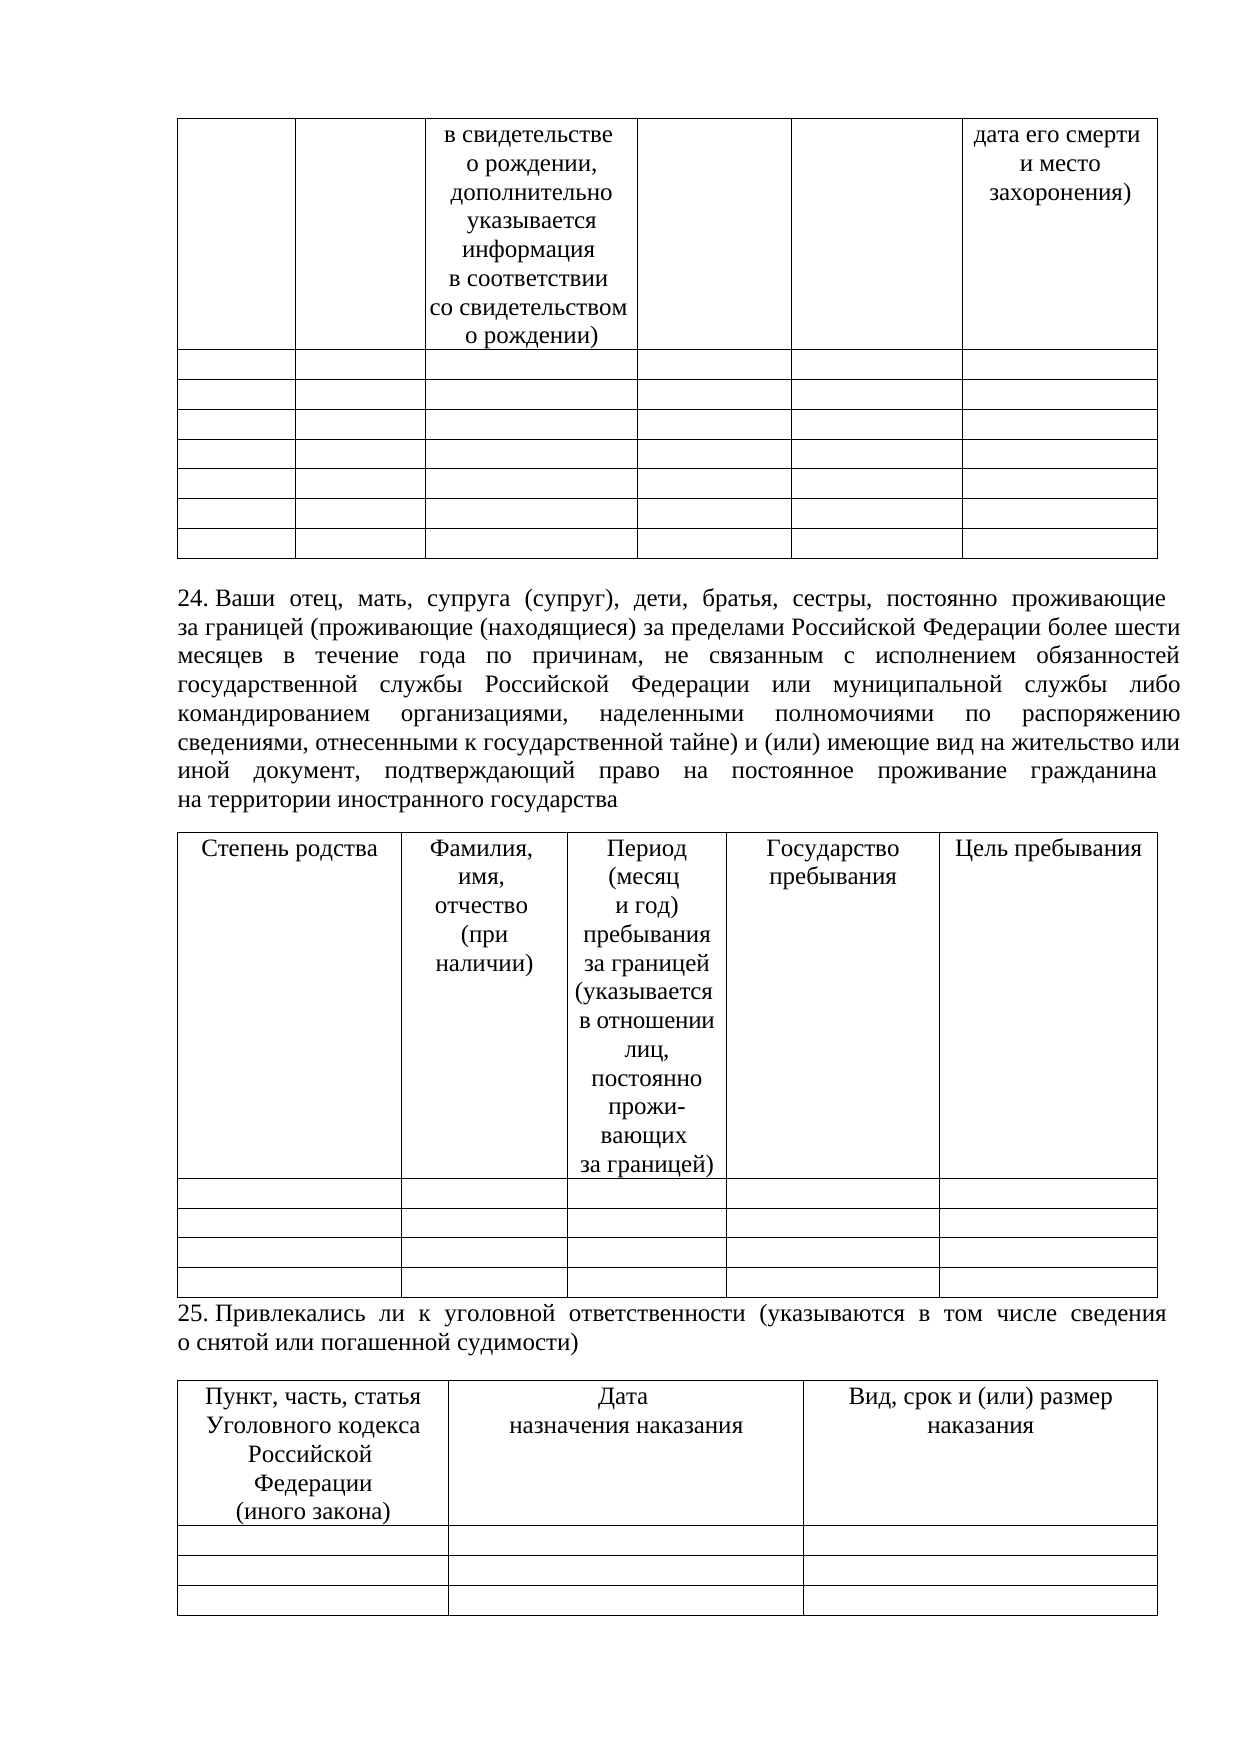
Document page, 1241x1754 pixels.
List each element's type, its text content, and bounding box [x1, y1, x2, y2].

table_cell [568, 1209, 726, 1237]
table_cell [402, 1238, 567, 1267]
table_cell [727, 1268, 939, 1297]
table_header [296, 119, 425, 349]
table_cell [426, 529, 637, 558]
table_cell [727, 1179, 939, 1207]
table_cell [568, 1179, 726, 1207]
table_cell [727, 1209, 939, 1237]
table_header Цель пребывания [940, 833, 1157, 1178]
table_header Степень родства [178, 833, 401, 1178]
table_cell [792, 529, 962, 558]
table_cell [178, 350, 295, 379]
table_cell [638, 499, 791, 528]
table_cell [638, 350, 791, 379]
table_cell [426, 380, 637, 409]
table_cell [402, 1179, 567, 1207]
table_cell [963, 440, 1157, 468]
table_cell [426, 499, 637, 528]
table_cell [963, 350, 1157, 379]
table_cell [963, 469, 1157, 498]
table_cell [963, 499, 1157, 528]
table_cell [792, 380, 962, 409]
table_cell [804, 1556, 1157, 1585]
table_header в свидетельстве о рождении, дополнительно указывается информация в соответствии со свидетельством о рождении) [426, 119, 637, 349]
table_cell [638, 380, 791, 409]
table_cell [178, 440, 295, 468]
table_cell [568, 1238, 726, 1267]
table_cell [296, 410, 425, 438]
table_cell [638, 410, 791, 438]
table_header Фамилия, имя, отчество (при наличии) [402, 833, 567, 1178]
table_cell [940, 1268, 1157, 1297]
table_cell [402, 1209, 567, 1237]
table_cell [178, 1526, 448, 1555]
table_cell [568, 1268, 726, 1297]
table_cell [638, 469, 791, 498]
table_cell [178, 529, 295, 558]
table_cell [296, 350, 425, 379]
table_cell [940, 1209, 1157, 1237]
table_cell [426, 440, 637, 468]
text 24. Ваши отец, мать, супруга (супруг), дети, братья, сестры, постоянно проживающие за границей (проживающие (находящиеся) за пределами Российской Федерации более шести месяцев в течение года по причинам, не связанным с исполнением обязанностей государственной службы Российской Федерации или муниципальной службы либо командированием организациями, наделенными полномочиями по распоряжению сведениями, отнесенными к государственной тайне) и (или) имеющие вид на жительство или иной документ, подтверждающий право на постоянное проживание гражданина на территории иностранного государства [177, 583, 1181, 813]
table_cell [963, 410, 1157, 438]
table_cell [178, 1586, 448, 1614]
table_cell [638, 529, 791, 558]
table_cell [296, 380, 425, 409]
table_header [638, 119, 791, 349]
table_cell [792, 410, 962, 438]
table_cell [178, 1238, 401, 1267]
table_cell [178, 380, 295, 409]
table_cell [963, 380, 1157, 409]
table_header Период (месяц и год) пребывания за границей (указывается в отношении лиц, постоянно прожи-вающих за границей) [568, 833, 726, 1178]
table_cell [940, 1179, 1157, 1207]
table_cell [792, 440, 962, 468]
table_cell [792, 350, 962, 379]
table_cell [792, 469, 962, 498]
table_cell [804, 1526, 1157, 1555]
table_cell [449, 1586, 803, 1614]
table_header Вид, срок и (или) размер наказания [804, 1381, 1157, 1525]
table_cell [296, 469, 425, 498]
table_cell [178, 1209, 401, 1237]
table_cell [296, 440, 425, 468]
table_cell [178, 499, 295, 528]
table_cell [178, 1556, 448, 1585]
table_cell [426, 410, 637, 438]
table_header Дата назначения наказания [449, 1381, 803, 1525]
table_header [792, 119, 962, 349]
table_cell [963, 529, 1157, 558]
table_header дата его смерти и место захоронения) [963, 119, 1157, 349]
table_cell [426, 350, 637, 379]
table_header Государство пребывания [727, 833, 939, 1178]
table_cell [449, 1526, 803, 1555]
table_cell [804, 1586, 1157, 1614]
table_header Пункт, часть, статья Уголовного кодекса Российской Федерации (иного закона) [178, 1381, 448, 1525]
table_cell [178, 1179, 401, 1207]
table_cell [402, 1268, 567, 1297]
table_cell [178, 410, 295, 438]
table_cell [449, 1556, 803, 1585]
text 25. Привлекались ли к уголовной ответственности (указываются в том числе сведения о снятой или погашенной судимости) [177, 1298, 1181, 1355]
table_cell [296, 499, 425, 528]
table_cell [792, 499, 962, 528]
table_cell [426, 469, 637, 498]
table_cell [296, 529, 425, 558]
table_cell [638, 440, 791, 468]
table_cell [178, 469, 295, 498]
table_cell [178, 1268, 401, 1297]
table_cell [940, 1238, 1157, 1267]
table_header [178, 119, 295, 349]
table_cell [727, 1238, 939, 1267]
